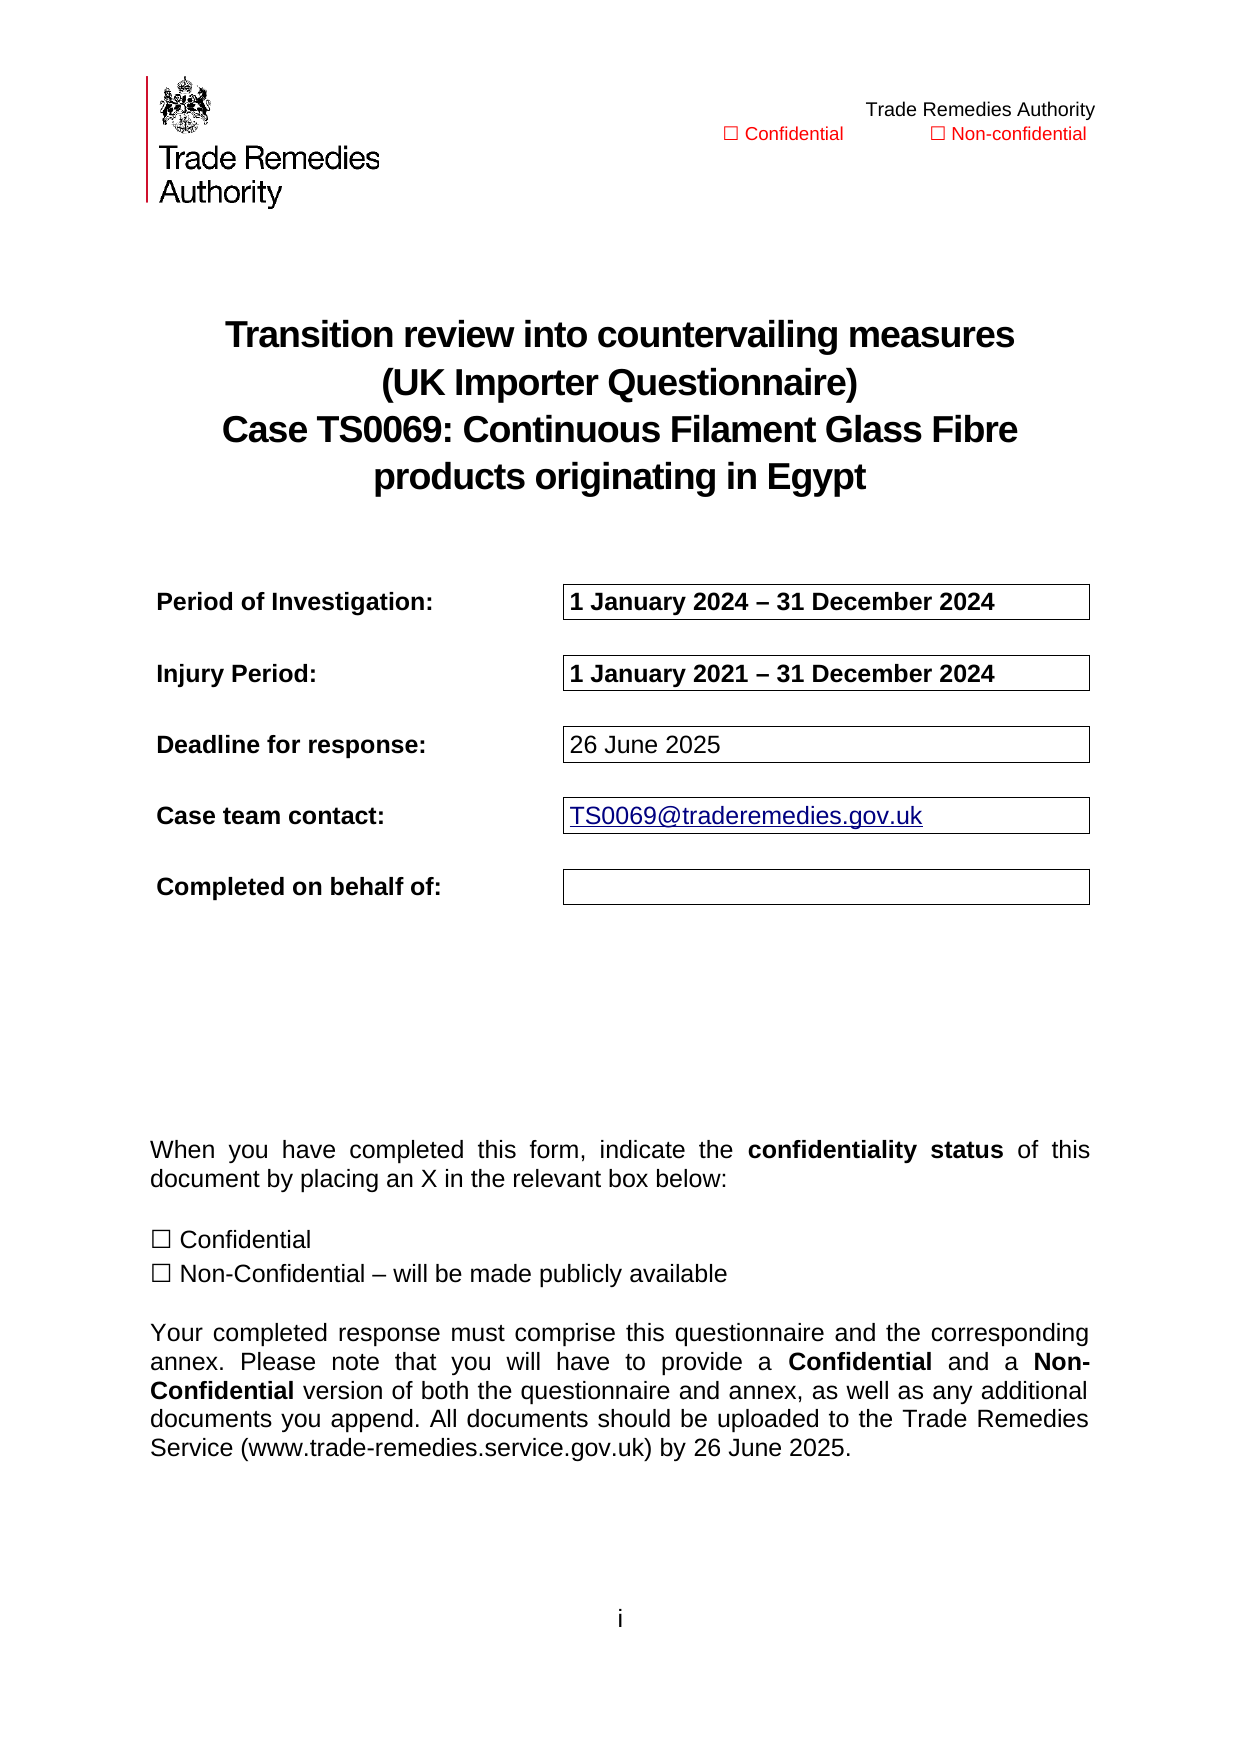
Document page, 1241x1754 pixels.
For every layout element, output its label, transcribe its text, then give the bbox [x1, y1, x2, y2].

text Your completed response must comprise this questionnaire and the corresponding annex. Please note that you will have to provide a Confidential and a Non-Confidential version of both the questionnaire and annex, as well as any additional documents you append. All documents should be uploaded to the Trade Remedies Service (www.trade-remedies.service.gov.uk) by 26 June 2025. [150, 1318, 1090, 1462]
table_cell [150, 833, 563, 868]
table_cell Case team contact: [150, 797, 563, 833]
table_cell [150, 762, 563, 797]
table_header 1 January 2024 – 31 December 2024 [564, 585, 1089, 619]
text ☐ Non-Confidential – will be made publicly available [150, 1255, 1090, 1289]
table_header Period of Investigation: [150, 584, 563, 619]
title Case TS0069: Continuous Filament Glass Fibre products originating in Egypt [150, 407, 1090, 498]
table_cell [564, 620, 1089, 655]
table_cell [564, 870, 1089, 904]
table_cell [564, 763, 1089, 797]
table_cell [564, 691, 1089, 726]
table_cell [564, 834, 1089, 868]
text When you have completed this form, indicate the confidentiality status of this document by placing an X in the relevant box below: [150, 1135, 1090, 1193]
table_cell TS0069@traderemedies.gov.uk [564, 798, 1089, 833]
title Transition review into countervailing measures (UK Importer Questionnaire) [150, 312, 1090, 403]
table_cell Completed on behalf of: [150, 869, 563, 904]
table_cell [150, 690, 563, 726]
table_cell [150, 619, 563, 655]
table_cell 1 January 2021 – 31 December 2024 [564, 656, 1089, 690]
table_cell Injury Period: [150, 655, 563, 690]
table_cell 26 June 2025 [564, 727, 1089, 762]
table_cell Deadline for response: [150, 726, 563, 762]
text ☐ Confidential [150, 1221, 1090, 1255]
